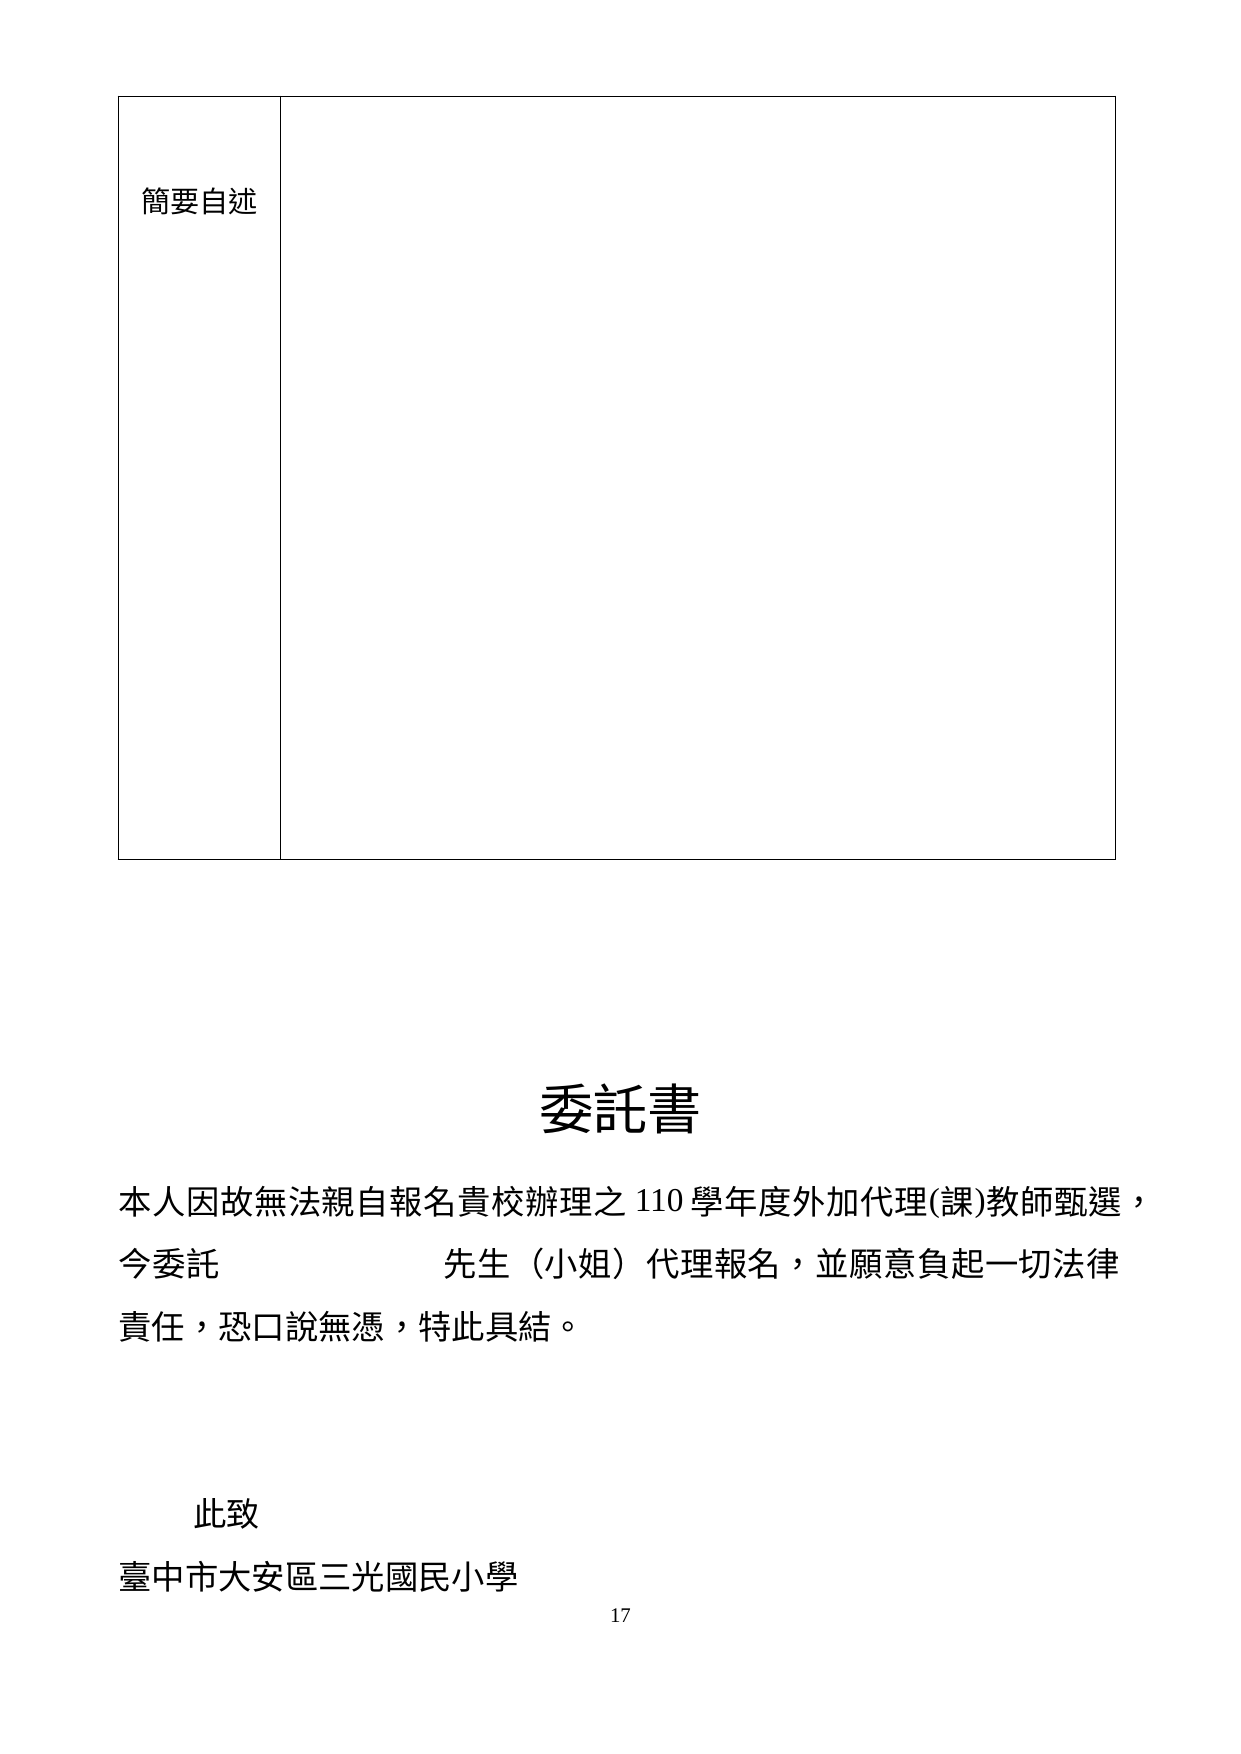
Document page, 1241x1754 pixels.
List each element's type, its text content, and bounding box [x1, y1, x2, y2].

table_cell 簡要自述 [119, 97, 280, 859]
table_cell [281, 97, 1115, 859]
text 臺中市大安區三光國民小學 [118, 1533, 1122, 1596]
text 本人因故無法親自報名貴校辦理之110學年度外加代理(課)教師甄選，今委託 先生（小姐）代理報名，並願意負起一切法律責任，恐口說無憑，特此具結。 [118, 1158, 1122, 1346]
text 委託書 [118, 1033, 1122, 1158]
text 此致 [118, 1471, 1122, 1533]
